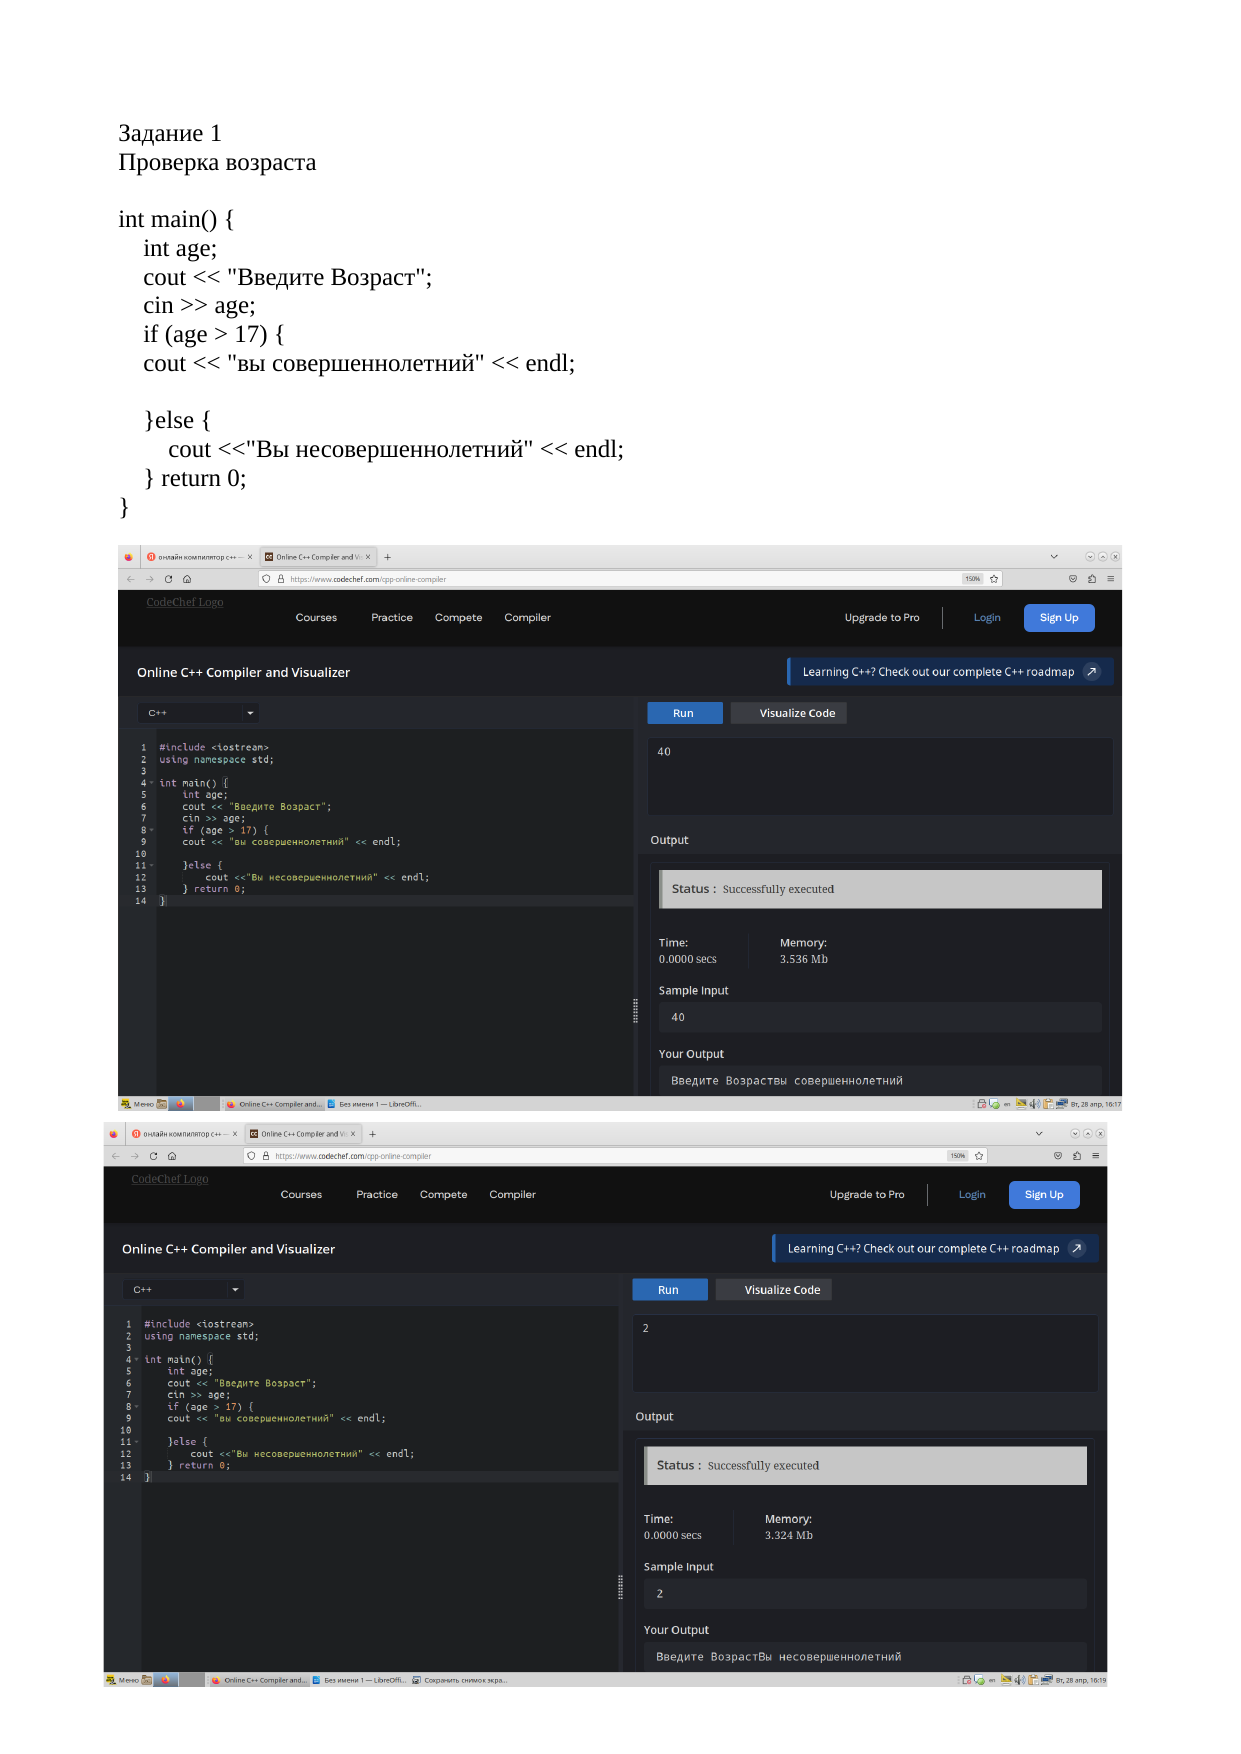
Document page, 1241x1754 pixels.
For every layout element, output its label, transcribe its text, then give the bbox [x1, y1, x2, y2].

text cin >> age; [118, 291, 1122, 319]
text cout << "вы совершеннолетний" << endl; [118, 348, 1122, 377]
picture [103, 1122, 1108, 1687]
text Проверка возраста [118, 147, 1122, 176]
text Задание 1 [118, 118, 1122, 147]
text } [118, 492, 1122, 521]
picture [118, 545, 1123, 1111]
text } return 0; [118, 463, 1122, 492]
text cout <<"Вы несовершеннолетний" << endl; [118, 434, 1122, 463]
text if (age > 17) { [118, 319, 1122, 348]
text int age; [118, 233, 1122, 262]
text }else { [118, 406, 1122, 434]
text int main() { [118, 204, 1122, 233]
text cout << "Введите Возраст"; [118, 262, 1122, 291]
